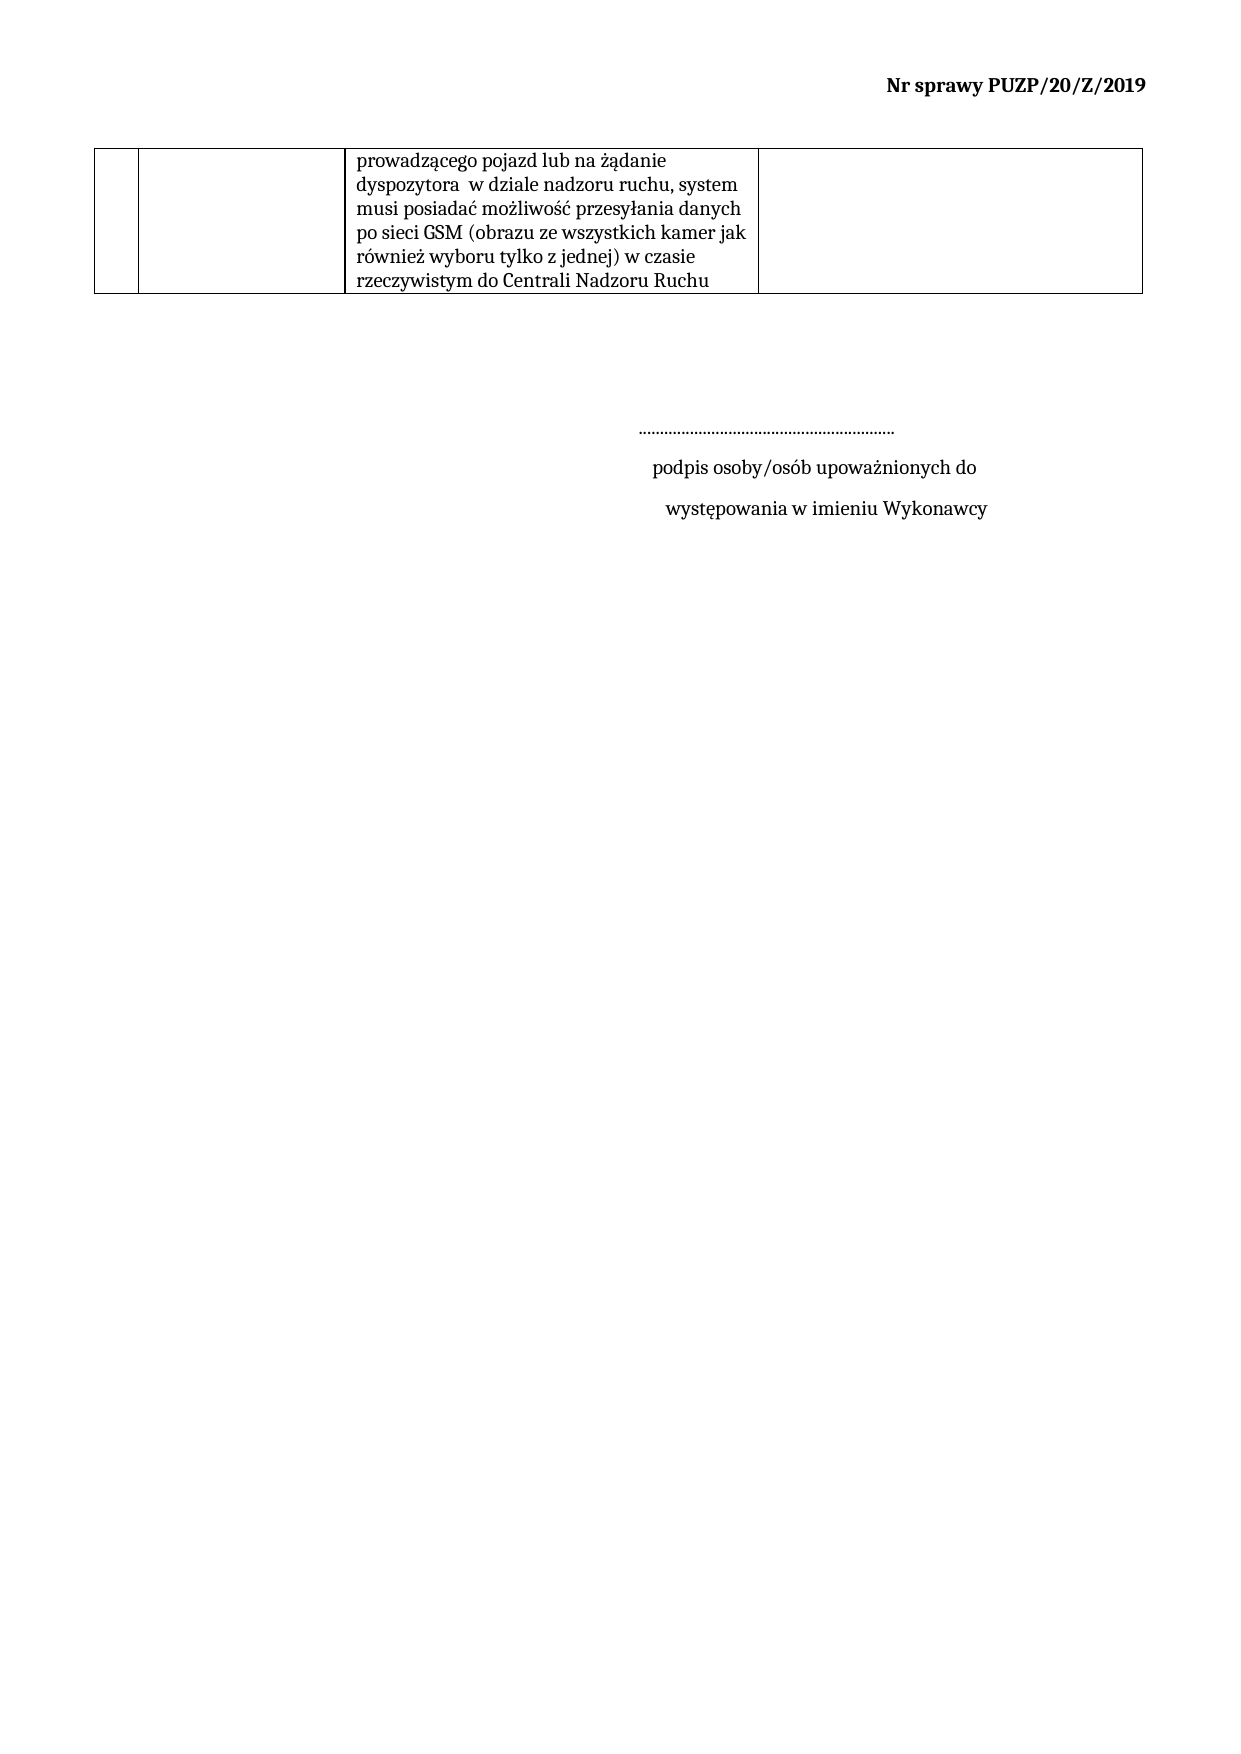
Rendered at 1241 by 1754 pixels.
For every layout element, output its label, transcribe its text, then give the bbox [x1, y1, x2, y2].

text podpis osoby/osób upoważnionych do [316, 456, 1146, 480]
table_cell [139, 149, 344, 292]
table_cell prowadzącego pojazd lub na żądanie dyspozytora w dziale nadzoru ruchu, system musi posiadać możliwość przesyłania danych po sieci GSM (obrazu ze wszystkich kamer jak również wyboru tylko z jednej) w czasie rzeczywistym do Centrali Nadzoru Ruchu [346, 149, 758, 292]
table_cell [95, 149, 138, 292]
text ............................................................ [611, 415, 1146, 439]
text występowania w imieniu Wykonawcy [537, 497, 1146, 521]
table_cell [759, 149, 1142, 292]
